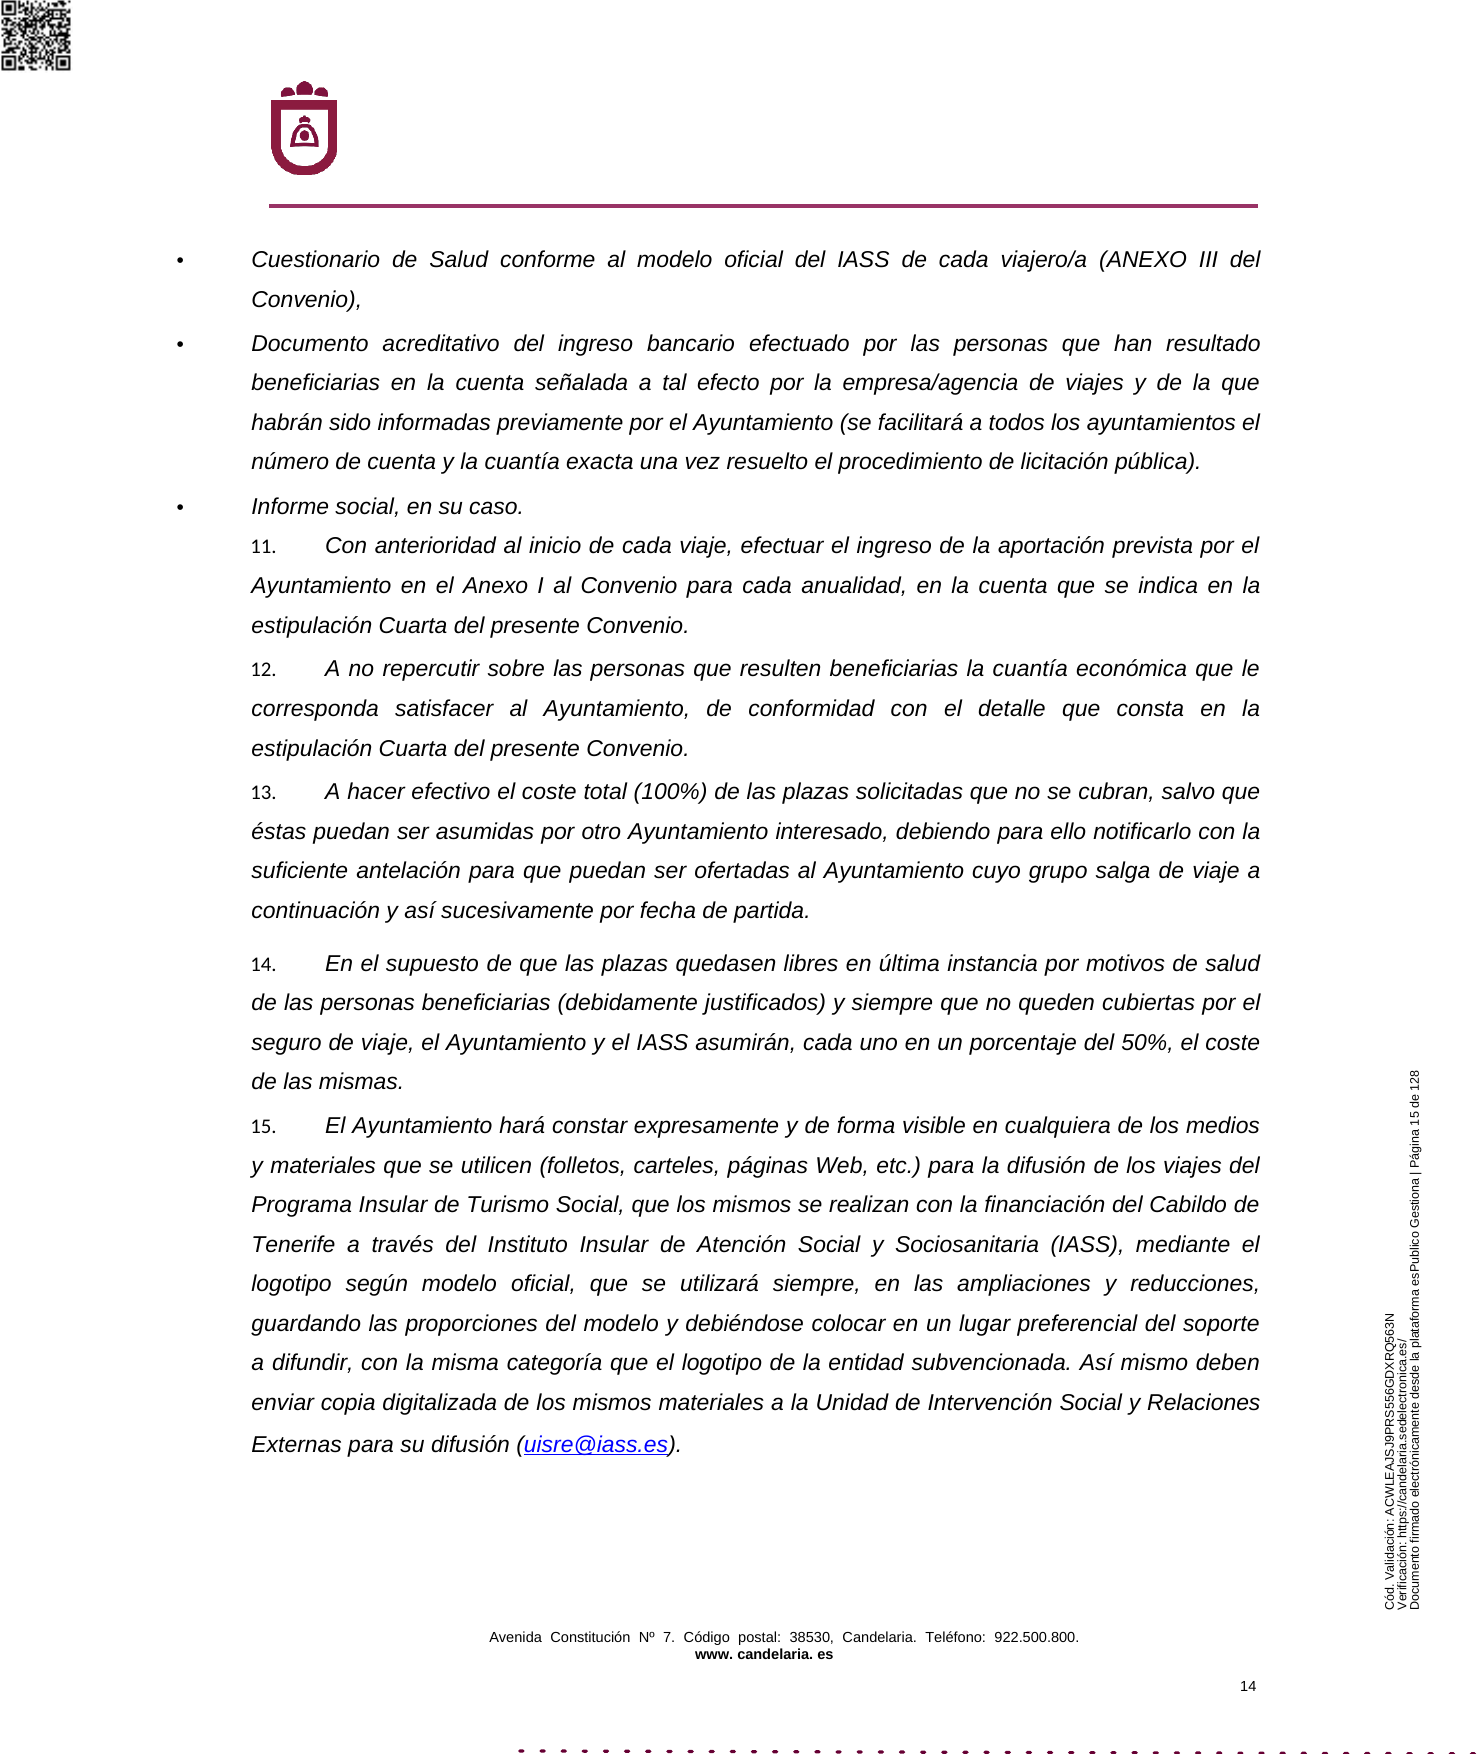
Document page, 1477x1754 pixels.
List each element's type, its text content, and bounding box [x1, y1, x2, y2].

list Documento acreditativo del ingreso bancario efectuado por las personas que han resultado beneficiarias en la cuenta señalada a tal efecto por la empresa/agencia de viajes y de la que habrán sido informadas previamente por el Ayuntamiento (se facilitará a todos los ayuntamientos el número de cuenta y la cuantía exacta una vez resuelto el procedimiento de licitación pública). [176, 329, 1263, 474]
list A hacer efectivo el coste total (100%) de las plazas solicitadas que no se cubran, salvo que éstas puedan ser asumidas por otro Ayuntamiento interesado, debiendo para ello notificarlo con la suficiente antelación para que puedan ser ofertadas al Ayuntamiento cuyo grupo salga de viaje a continuación y así sucesivamente por fecha de partida. [250, 778, 1263, 923]
list A no repercutir sobre las personas que resulten beneficiarias la cuantía económica que le corresponda satisfacer al Ayuntamiento, de conformidad con el detalle que consta en la estipulación Cuarta del presente Convenio. [250, 655, 1263, 761]
list Informe social, en su caso. [176, 491, 1263, 520]
list El Ayuntamiento hará constar expresamente y de forma visible en cualquiera de los medios y materiales que se utilicen (folletos, carteles, páginas Web, etc.) para la difusión de los viajes del Programa Insular de Turismo Social, que los mismos se realizan con la financiación del Cabildo de Tenerife a través del Instituto Insular de Atención Social y Sociosanitaria (IASS), mediante el logotipo según modelo oficial, que se utilizará siempre, en las ampliaciones y reducciones, guardando las proporciones del modelo y debiéndose colocar en un lugar preferencial del soporte a difundir, con la misma categoría que el logotipo de la entidad subvencionada. Así mismo deben enviar copia digitalizada de los mismos materiales a la Unidad de Intervención Social y Relaciones Externas para su difusión (uisre@iass.es). [250, 1112, 1263, 1458]
list En el supuesto de que las plazas quedasen libres en última instancia por motivos de salud de las personas beneficiarias (debidamente justificados) y siempre que no queden cubiertas por el seguro de viaje, el Ayuntamiento y el IASS asumirán, cada uno en un porcentaje del 50%, el coste de las mismas. [250, 949, 1263, 1095]
list Con anterioridad al inicio de cada viaje, efectuar el ingreso de la aportación prevista por el Ayuntamiento en el Anexo I al Convenio para cada anualidad, en la cuenta que se indica en la estipulación Cuarta del presente Convenio. [250, 532, 1263, 638]
list Cuestionario de Salud conforme al modelo oficial del IASS de cada viajero/a (ANEXO III del Convenio), [176, 246, 1263, 312]
